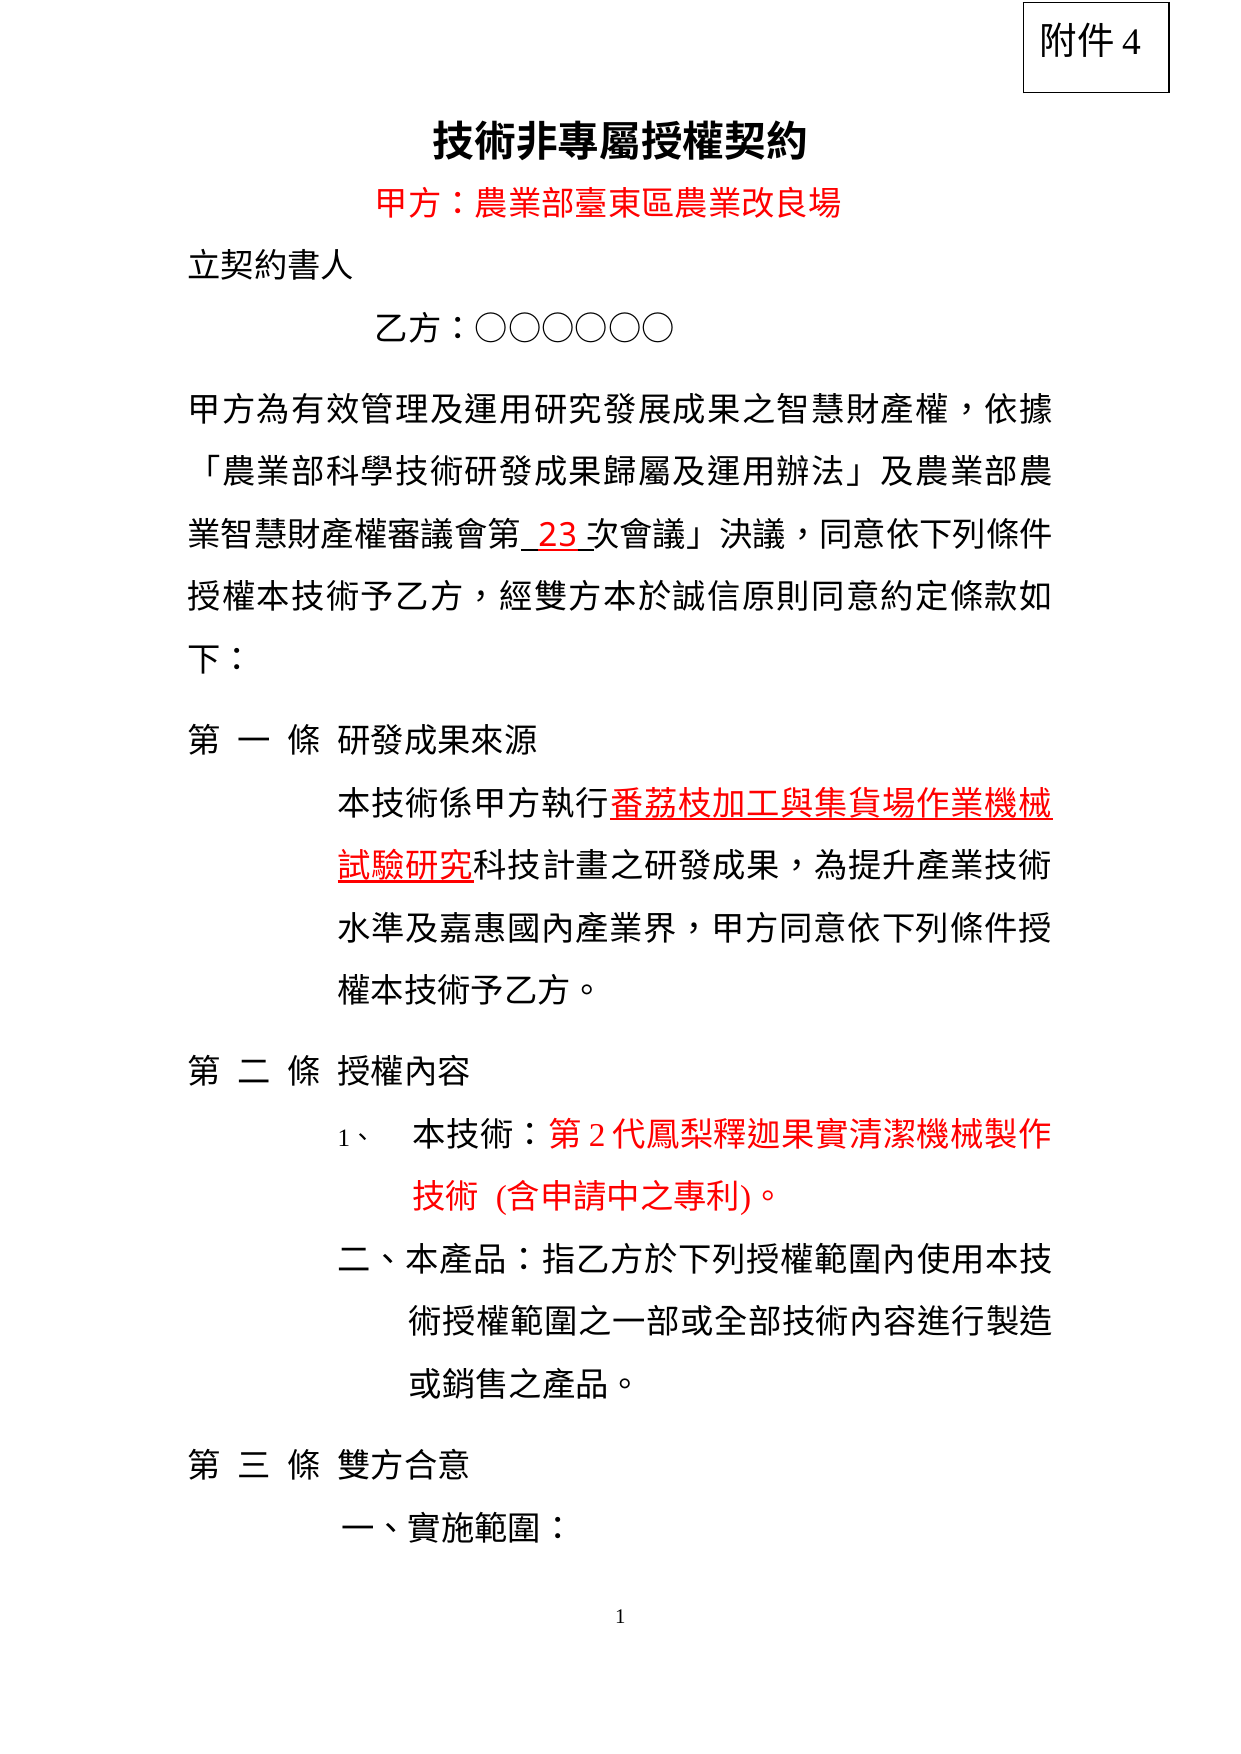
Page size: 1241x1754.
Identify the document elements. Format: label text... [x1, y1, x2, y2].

text 附件4 [1039, 11, 1153, 65]
text 二、本產品：指乙方於下列授權範圍內使用本技術授權範圍之一部或全部技術內容進行製造或銷售之產品。 [337, 1215, 1053, 1402]
list 本技術：第2代鳳梨釋迦果實清潔機械製作技術 (含申請中之專利)。 [337, 1090, 1053, 1215]
text 本技術係甲方執行番荔枝加工與集貨場作業機械試驗研究科技計畫之研發成果，為提升產業技術水準及嘉惠國內產業界，甲方同意依下列條件授權本技術予乙方。 [337, 759, 1053, 1009]
text 甲方：農業部臺東區農業改良場 [187, 159, 1053, 221]
text 一、實施範圍： [341, 1484, 1053, 1546]
text 立契約書人 [187, 221, 1053, 284]
text [1024, 3, 1168, 92]
text 技術非專屬授權契約 [187, 96, 1053, 159]
subtitle 第 三 條 雙方合意 [187, 1421, 1053, 1484]
subtitle 第 二 條 授權內容 [187, 1027, 1053, 1090]
subtitle 第 一 條 研發成果來源 [187, 696, 1053, 759]
text 甲方為有效管理及運用研究發展成果之智慧財產權，依據「農業部科學技術研發成果歸屬及運用辦法」及農業部農業智慧財產權審議會第 23 次會議」決議，同意依下列條件授權本技術予乙方，經雙方本於誠信原則同意約定條款如下： [187, 365, 1053, 677]
text 乙方：○○○○○○ [187, 284, 1053, 346]
